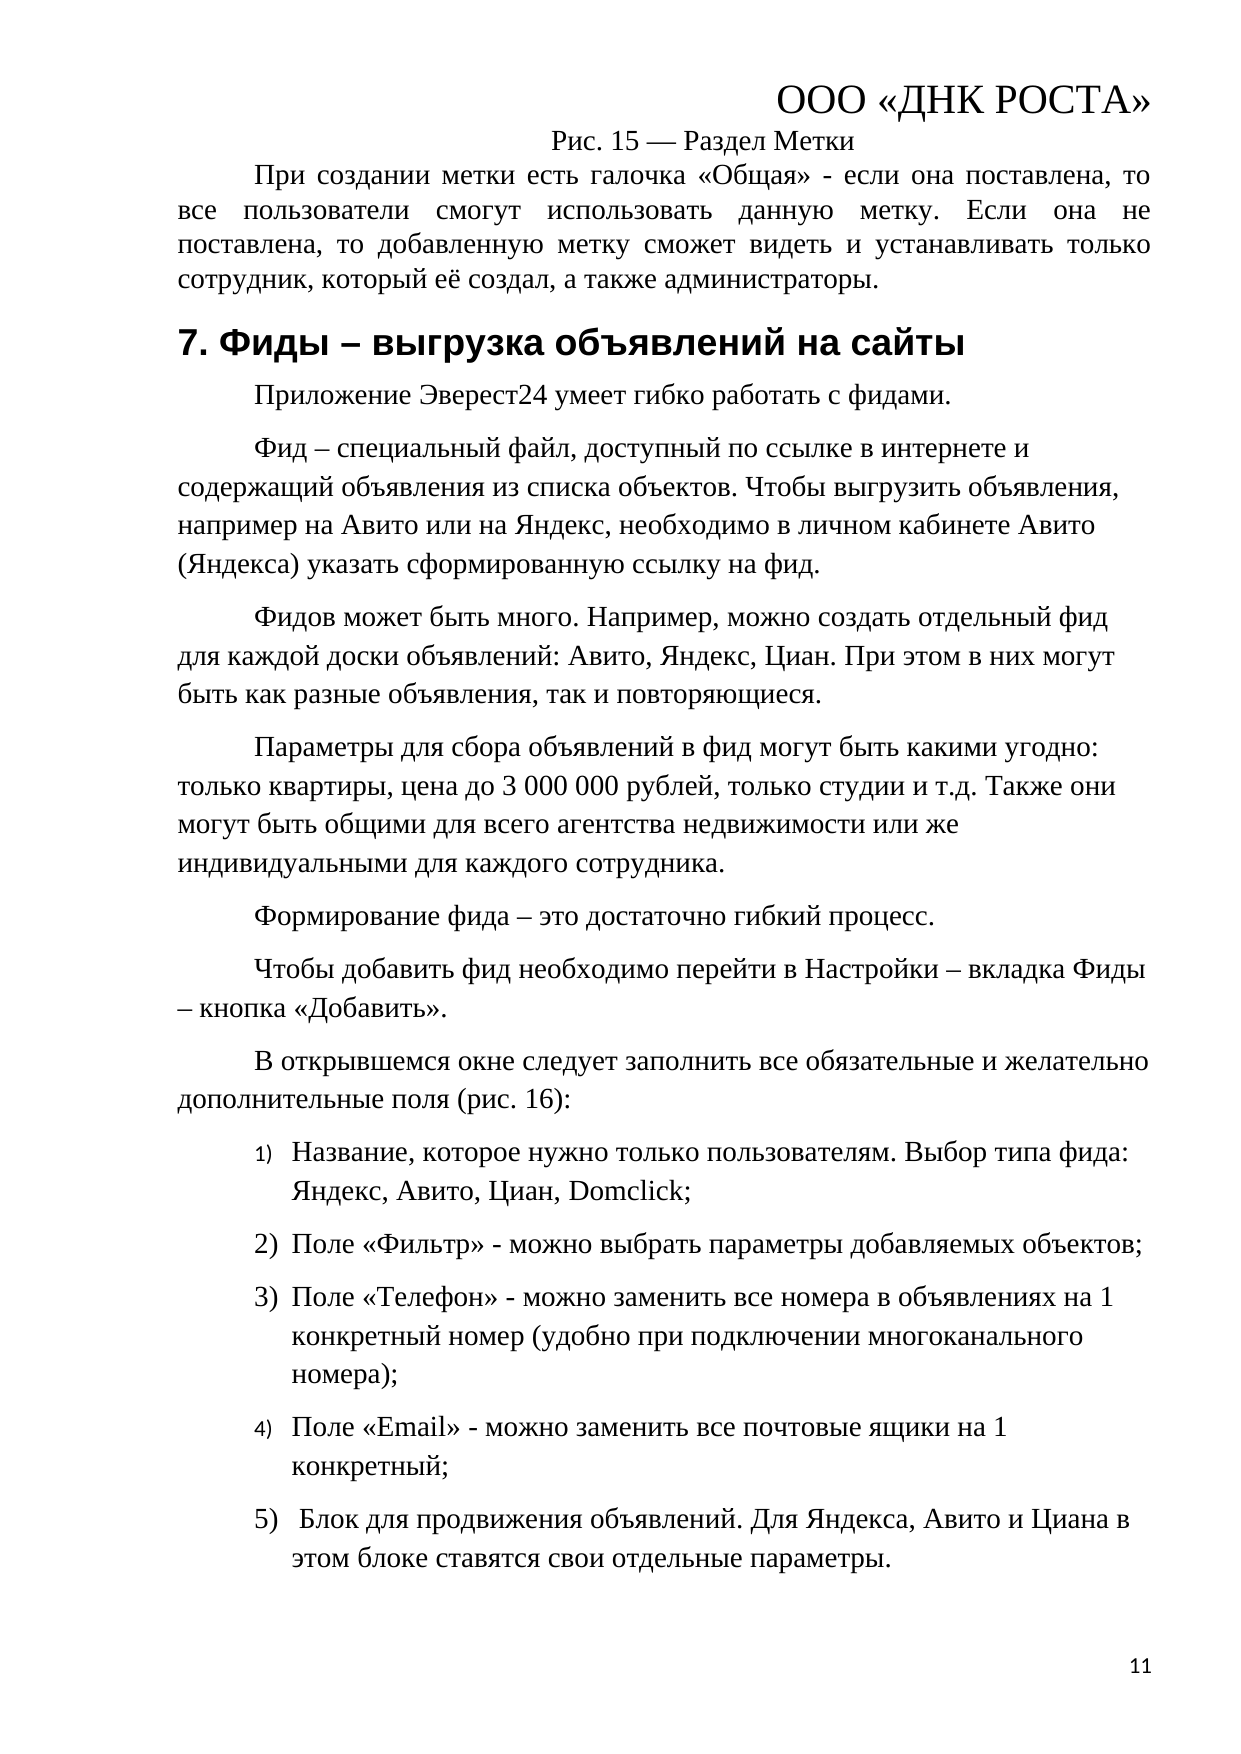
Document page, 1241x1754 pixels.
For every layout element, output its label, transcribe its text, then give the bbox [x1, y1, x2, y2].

text Формирование фида – это достаточно гибкий процесс. [177, 898, 1152, 932]
list Название, которое нужно только пользователям. Выбор типа фида: Яндекс, Авито, Циан, Domclick; [254, 1134, 1152, 1207]
text Параметры для сбора объявлений в фид могут быть какими угодно: только квартиры, цена до 3 000 000 рублей, только студии и т.д. Также они могут быть общими для всего агентства недвижимости или же индивидуальными для каждого сотрудника. [177, 729, 1152, 878]
list Поле «Телефон» - можно заменить все номера в объявлениях на 1 конкретный номер (удобно при подключении многоканального номера); [254, 1279, 1152, 1390]
text Фидов может быть много. Например, можно создать отдельный фид для каждой доски объявлений: Авито, Яндекс, Циан. При этом в них могут быть как разные объявления, так и повторяющиеся. [177, 599, 1152, 710]
text Фид – специальный файл, доступный по ссылке в интернете и содержащий объявления из списка объектов. Чтобы выгрузить объявления, например на Авито или на Яндекс, необходимо в личном кабинете Авито (Яндекса) указать сформированную ссылку на фид. [177, 430, 1152, 579]
text Рис. 15 — Раздел Метки [177, 123, 1152, 156]
list Поле «Фильтр» - можно выбрать параметры добавляемых объектов; [254, 1226, 1152, 1260]
text Приложение Эверест24 умеет гибко работать с фидами. [177, 377, 1152, 411]
text В открывшемся окне следует заполнить все обязательные и желательно дополнительные поля (рис. 16): [177, 1043, 1152, 1115]
list Поле «Email» - можно заменить все почтовые ящики на 1 конкретный; [254, 1409, 1152, 1482]
text При создании метки есть галочка «Общая» - если она поставлена, то все пользователи смогут использовать данную метку. Если она не поставлена, то добавленную метку сможет видеть и устанавливать только сотрудник, который её создал, а также администраторы. [177, 157, 1152, 294]
subtitle 7. Фиды – выгрузка объявлений на сайты [177, 320, 1152, 363]
text Чтобы добавить фид необходимо перейти в Настройки – вкладка Фиды – кнопка «Добавить». [177, 951, 1152, 1023]
list Блок для продвижения объявлений. Для Яндекса, Авито и Циана в этом блоке ставятся свои отдельные параметры. [254, 1501, 1152, 1573]
